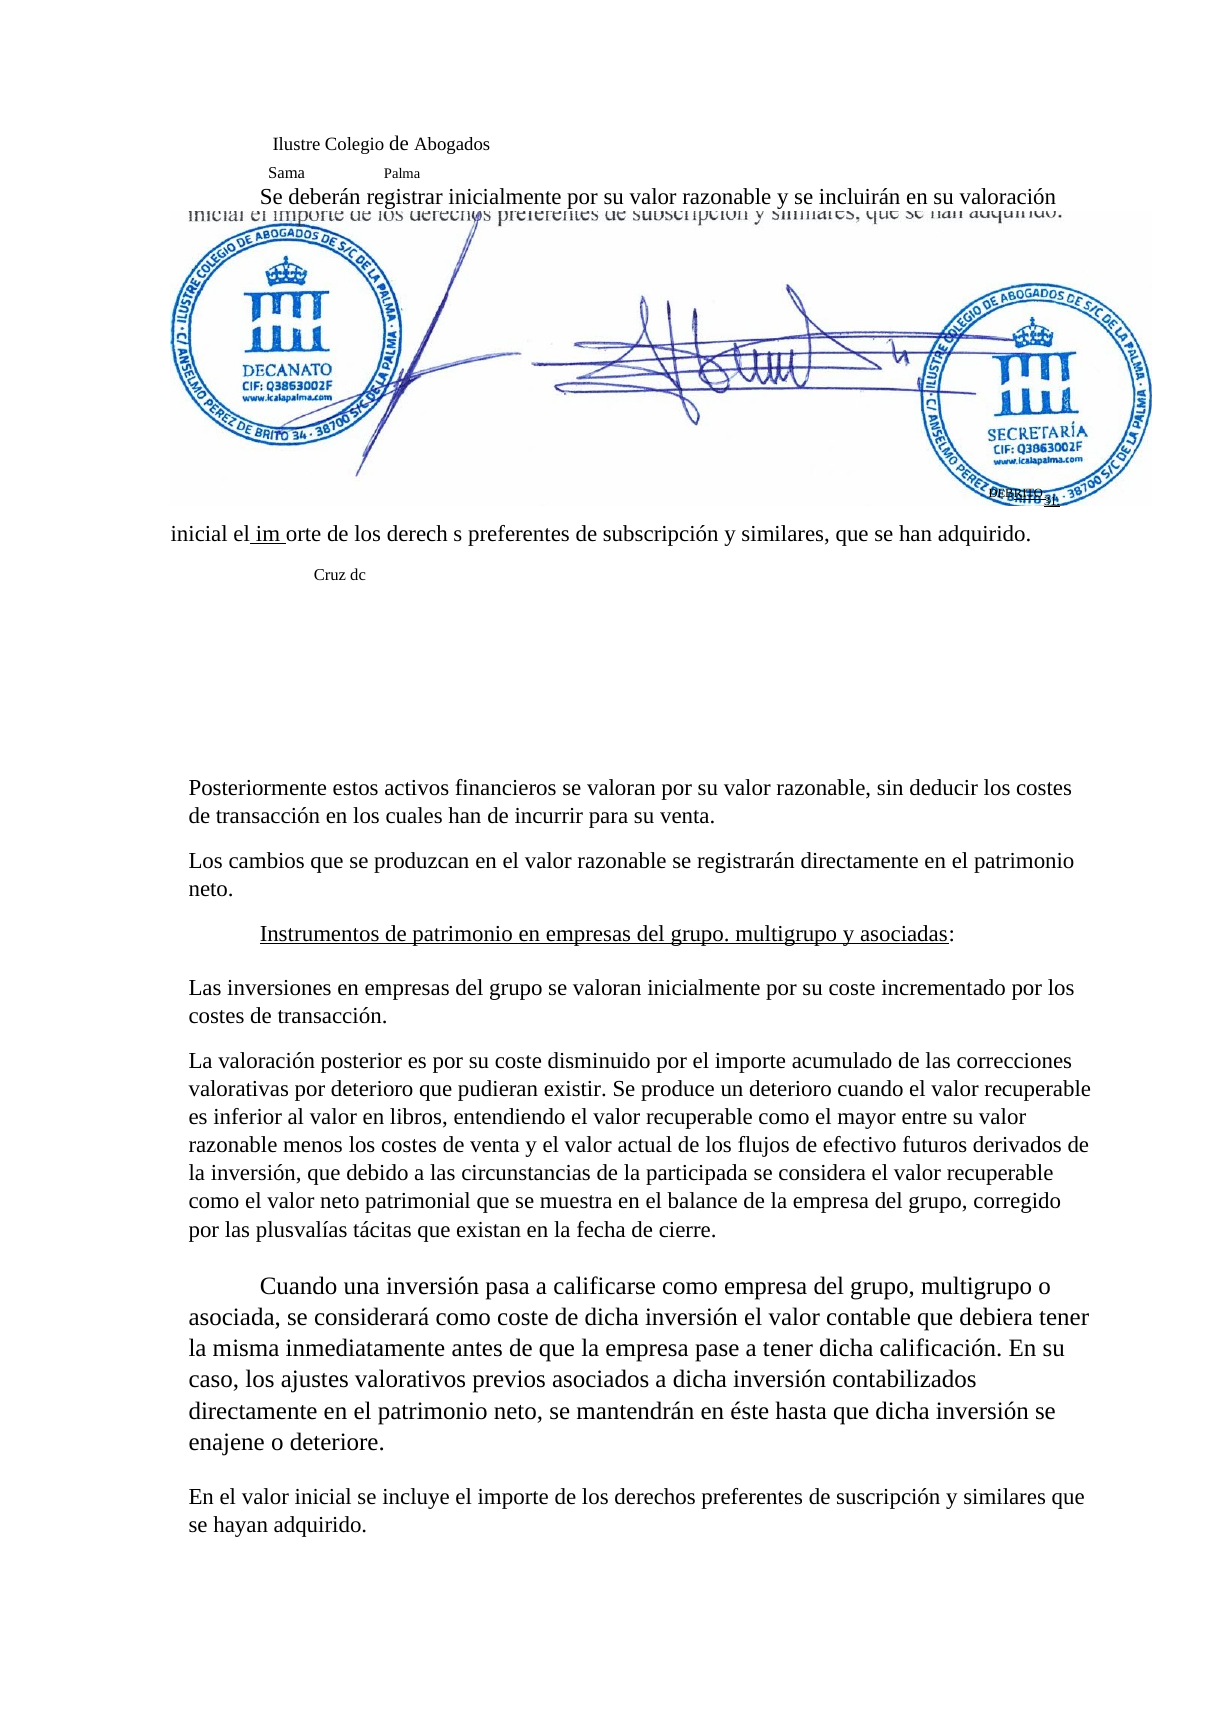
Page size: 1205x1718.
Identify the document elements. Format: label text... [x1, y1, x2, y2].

text Posteriormente estos activos financieros se valoran por su valor razonable, sin deducir los costes de transacción en los cuales han de incurrir para su venta. [188, 774, 1095, 828]
text Las inversiones en empresas del grupo se valoran inicialmente por su coste incrementado por los costes de transacción. [188, 974, 1095, 1028]
text Cruz dc [313, 564, 1096, 584]
text Los cambios que se produzcan en el valor razonable se registrarán directamente en el patrimonio neto. [188, 847, 1095, 901]
text inicial el im orte de los derech s preferentes de subscripción y similares, que se han adquirido. [170, 506, 1151, 546]
text La valoración posterior es por su coste disminuido por el importe acumulado de las correcciones valorativas por deterioro que pudieran existir. Se produce un deterioro cuando el valor recuperable es inferior al valor en libros, entendiendo el valor recuperable como el mayor entre su valor razonable menos los costes de venta y el valor actual de los flujos de efectivo futuros derivados de la inversión, que debido a las circunstancias de la participada se considera el valor recuperable como el valor neto patrimonial que se muestra en el balance de la empresa del grupo, corregido por las plusvalías tácitas que existan en la fecha de cierre. [188, 1047, 1095, 1242]
text Instrumentos de patrimonio en empresas del grupo. multigrupo y asociadas: [259, 919, 1096, 946]
text En el valor inicial se incluye el importe de los derechos preferentes de suscripción y similares que se hayan adquirido. [188, 1483, 1095, 1537]
text Cuando una inversión pasa a calificarse como empresa del grupo, multigrupo o asociada, se considerará como coste de dicha inversión el valor contable que debiera tener la misma inmediatamente antes de que la empresa pase a tener dicha calificación. En su caso, los ajustes valorativos previos asociados a dicha inversión contabilizados directamente en el patrimonio neto, se mantendrán en éste hasta que dicha inversión se enajene o deteriore. [188, 1271, 1095, 1456]
text Se deberán registrar inicialmente por su valor razonable y se incluirán en su valoración [170, 183, 1151, 211]
